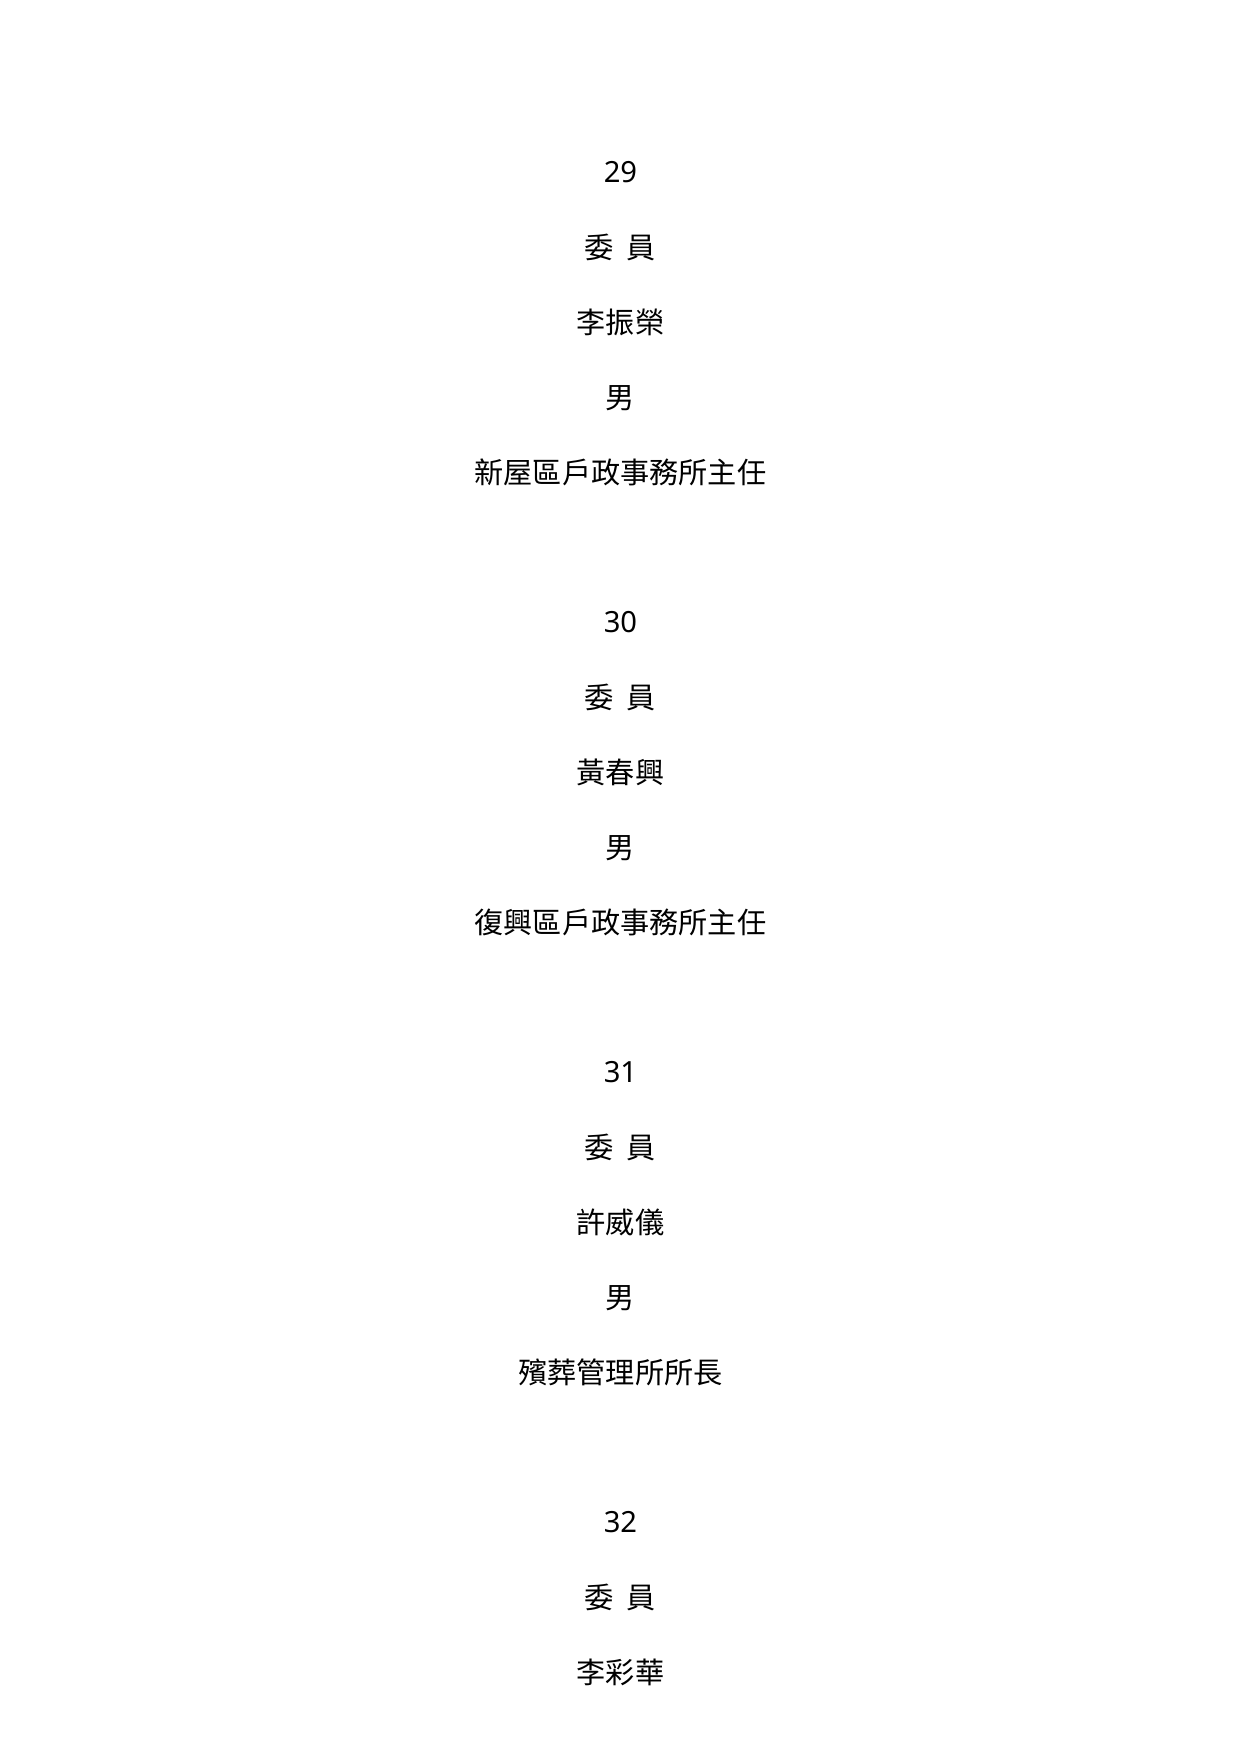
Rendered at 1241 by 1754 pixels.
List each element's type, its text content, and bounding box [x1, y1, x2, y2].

text 30 [118, 577, 1122, 652]
text 32 [118, 1477, 1122, 1552]
text 男 [118, 1252, 1122, 1327]
text 31 [118, 1027, 1122, 1102]
text 委 員 [118, 202, 1122, 277]
text 29 [118, 127, 1122, 202]
text 男 [118, 352, 1122, 427]
text 新屋區戶政事務所主任 [118, 427, 1122, 502]
text 李振榮 [118, 277, 1122, 352]
text 委 員 [118, 652, 1122, 727]
text 復興區戶政事務所主任 [118, 877, 1122, 952]
text 男 [118, 802, 1122, 877]
text 委 員 [118, 1552, 1122, 1627]
text 黃春興 [118, 727, 1122, 802]
text 李彩華 [118, 1627, 1122, 1702]
text 殯葬管理所所長 [118, 1327, 1122, 1402]
text 許威儀 [118, 1177, 1122, 1252]
text 委 員 [118, 1102, 1122, 1177]
